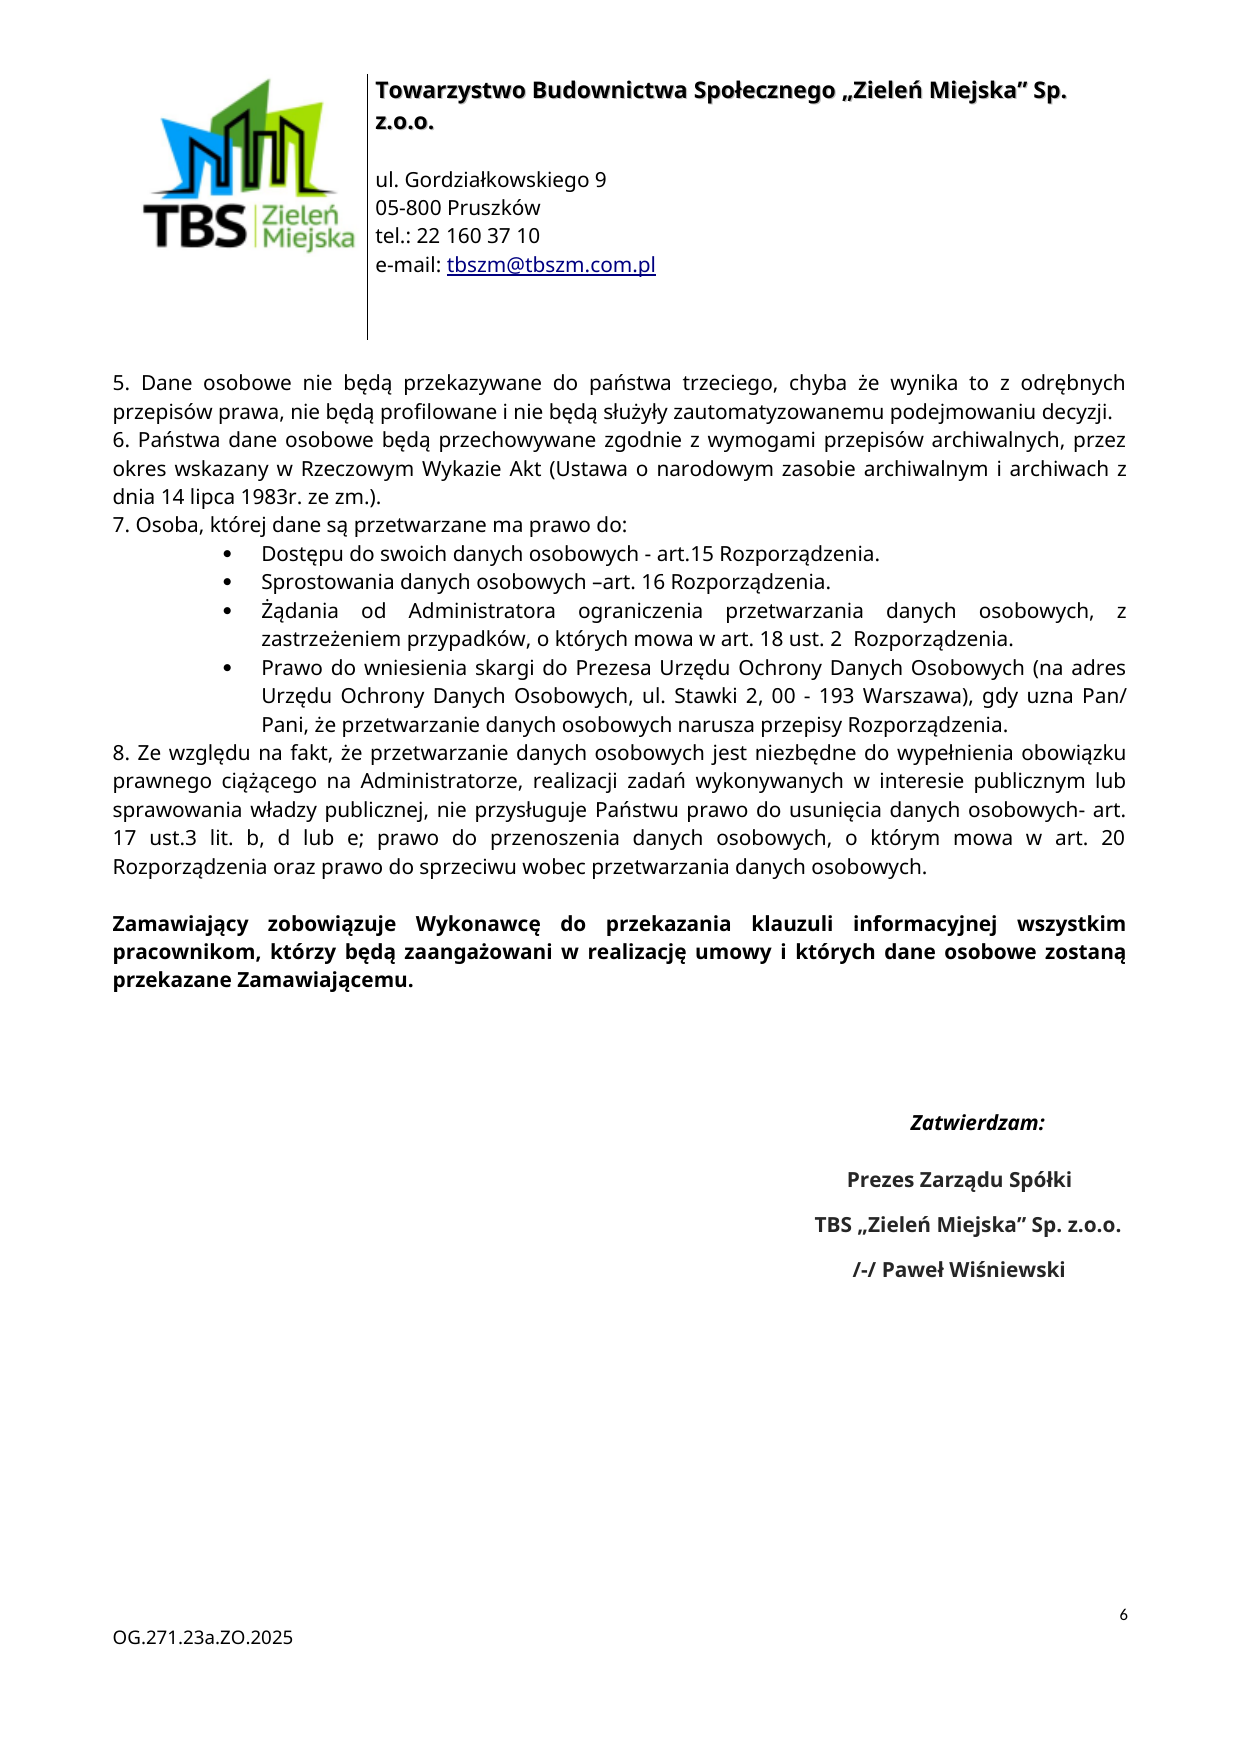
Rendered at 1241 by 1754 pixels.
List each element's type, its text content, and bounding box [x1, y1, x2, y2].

list Dostępu do swoich danych osobowych - art.15 Rozporządzenia. [223, 539, 1128, 567]
text Prezes Zarządu Spółki [702, 1165, 1128, 1193]
text 6. Państwa dane osobowe będą przechowywane zgodnie z wymogami przepisów archiwalnych, przez okres wskazany w Rzeczowym Wykazie Akt (Ustawa o narodowym zasobie archiwalnym i archiwach z dnia 14 lipca 1983r. ze zm.). [112, 425, 1128, 511]
text TBS „Zieleń Miejska” Sp. z.o.o. [702, 1210, 1128, 1238]
list Sprostowania danych osobowych –art. 16 Rozporządzenia. [223, 567, 1128, 596]
list Zatwierdzam: [157, 1108, 1128, 1136]
text Zamawiający zobowiązuje Wykonawcę do przekazania klauzuli informacyjnej wszystkim pracownikom, którzy będą zaangażowani w realizację umowy i których dane osobowe zostaną przekazane Zamawiającemu. [112, 909, 1128, 994]
list Prawo do wniesienia skargi do Prezesa Urzędu Ochrony Danych Osobowych (na adres Urzędu Ochrony Danych Osobowych, ul. Stawki 2, 00 - 193 Warszawa), gdy uzna Pan/ Pani, że przetwarzanie danych osobowych narusza przepisy Rozporządzenia. [223, 653, 1128, 738]
text 5. Dane osobowe nie będą przekazywane do państwa trzeciego, chyba że wynika to z odrębnych przepisów prawa, nie będą profilowane i nie będą służyły zautomatyzowanemu podejmowaniu decyzji. [112, 368, 1128, 425]
text 7. Osoba, której dane są przetwarzane ma prawo do: [112, 511, 1128, 539]
text /-/ Paweł Wiśniewski [702, 1255, 1128, 1283]
list Żądania od Administratora ograniczenia przetwarzania danych osobowych, z zastrzeżeniem przypadków, o których mowa w art. 18 ust. 2 Rozporządzenia. [223, 596, 1128, 653]
text 8. Ze względu na fakt, że przetwarzanie danych osobowych jest niezbędne do wypełnienia obowiązku prawnego ciążącego na Administratorze, realizacji zadań wykonywanych w interesie publicznym lub sprawowania władzy publicznej, nie przysługuje Państwu prawo do usunięcia danych osobowych- art. 17 ust.3 lit. b, d lub e; prawo do przenoszenia danych osobowych, o którym mowa w art. 20 Rozporządzenia oraz prawo do sprzeciwu wobec przetwarzania danych osobowych. [112, 738, 1128, 880]
